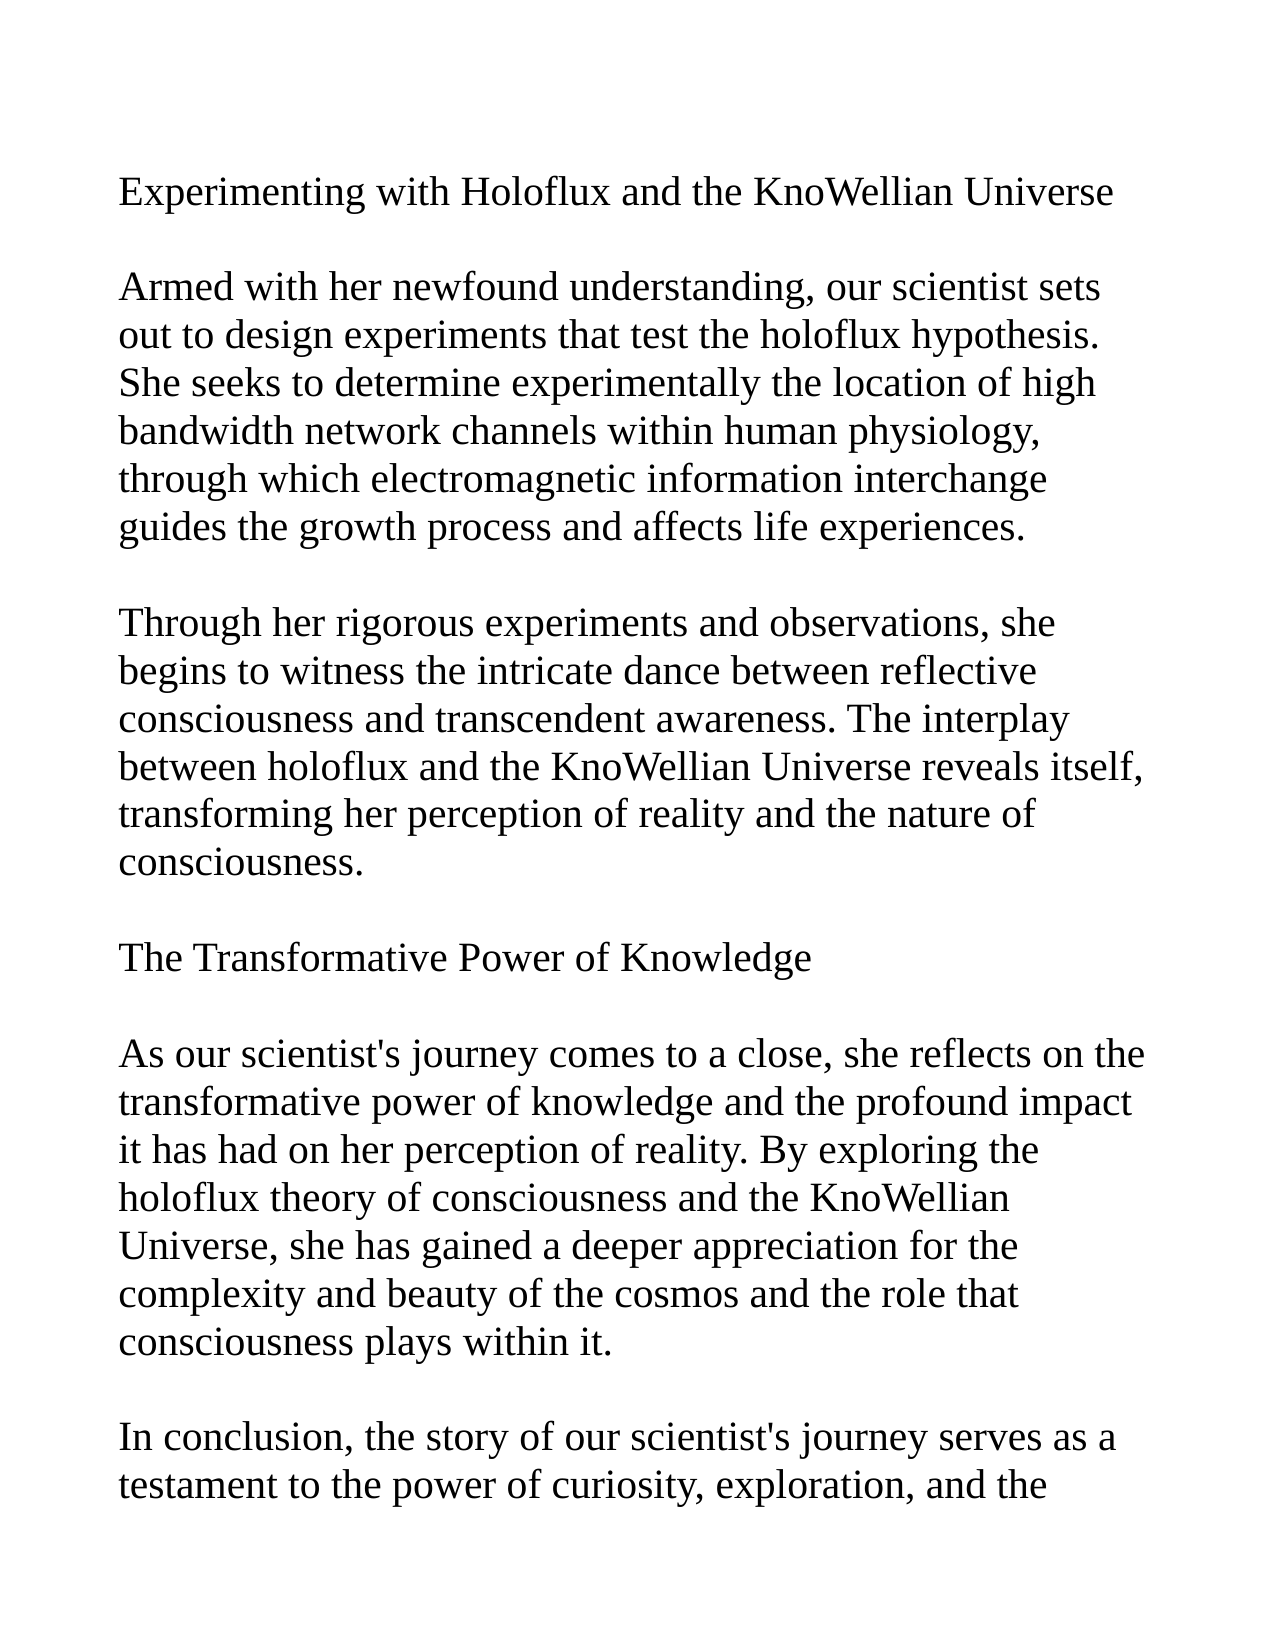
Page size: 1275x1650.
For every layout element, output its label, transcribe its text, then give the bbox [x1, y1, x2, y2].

text In conclusion, the story of our scientist's journey serves as a testament to the power of curiosity, exploration, and the [118, 1412, 1157, 1508]
text The Transformative Power of Knowledge [118, 933, 1157, 981]
text Through her rigorous experiments and observations, she begins to witness the intricate dance between reflective consciousness and transcendent awareness. The interplay between holoflux and the KnoWellian Universe reveals itself, transforming her perception of reality and the nature of consciousness. [118, 597, 1157, 885]
text Armed with her newfound understanding, our scientist sets out to design experiments that test the holoflux hypothesis. She seeks to determine experimentally the location of high bandwidth network channels within human physiology, through which electromagnetic information interchange guides the growth process and affects life experiences. [118, 262, 1157, 549]
text As our scientist's journey comes to a close, she reflects on the transformative power of knowledge and the profound impact it has had on her perception of reality. By exploring the holoflux theory of consciousness and the KnoWellian Universe, she has gained a deeper appreciation for the complexity and beauty of the cosmos and the role that consciousness plays within it. [118, 1028, 1157, 1364]
text Experimenting with Holoflux and the KnoWellian Universe [118, 166, 1157, 214]
